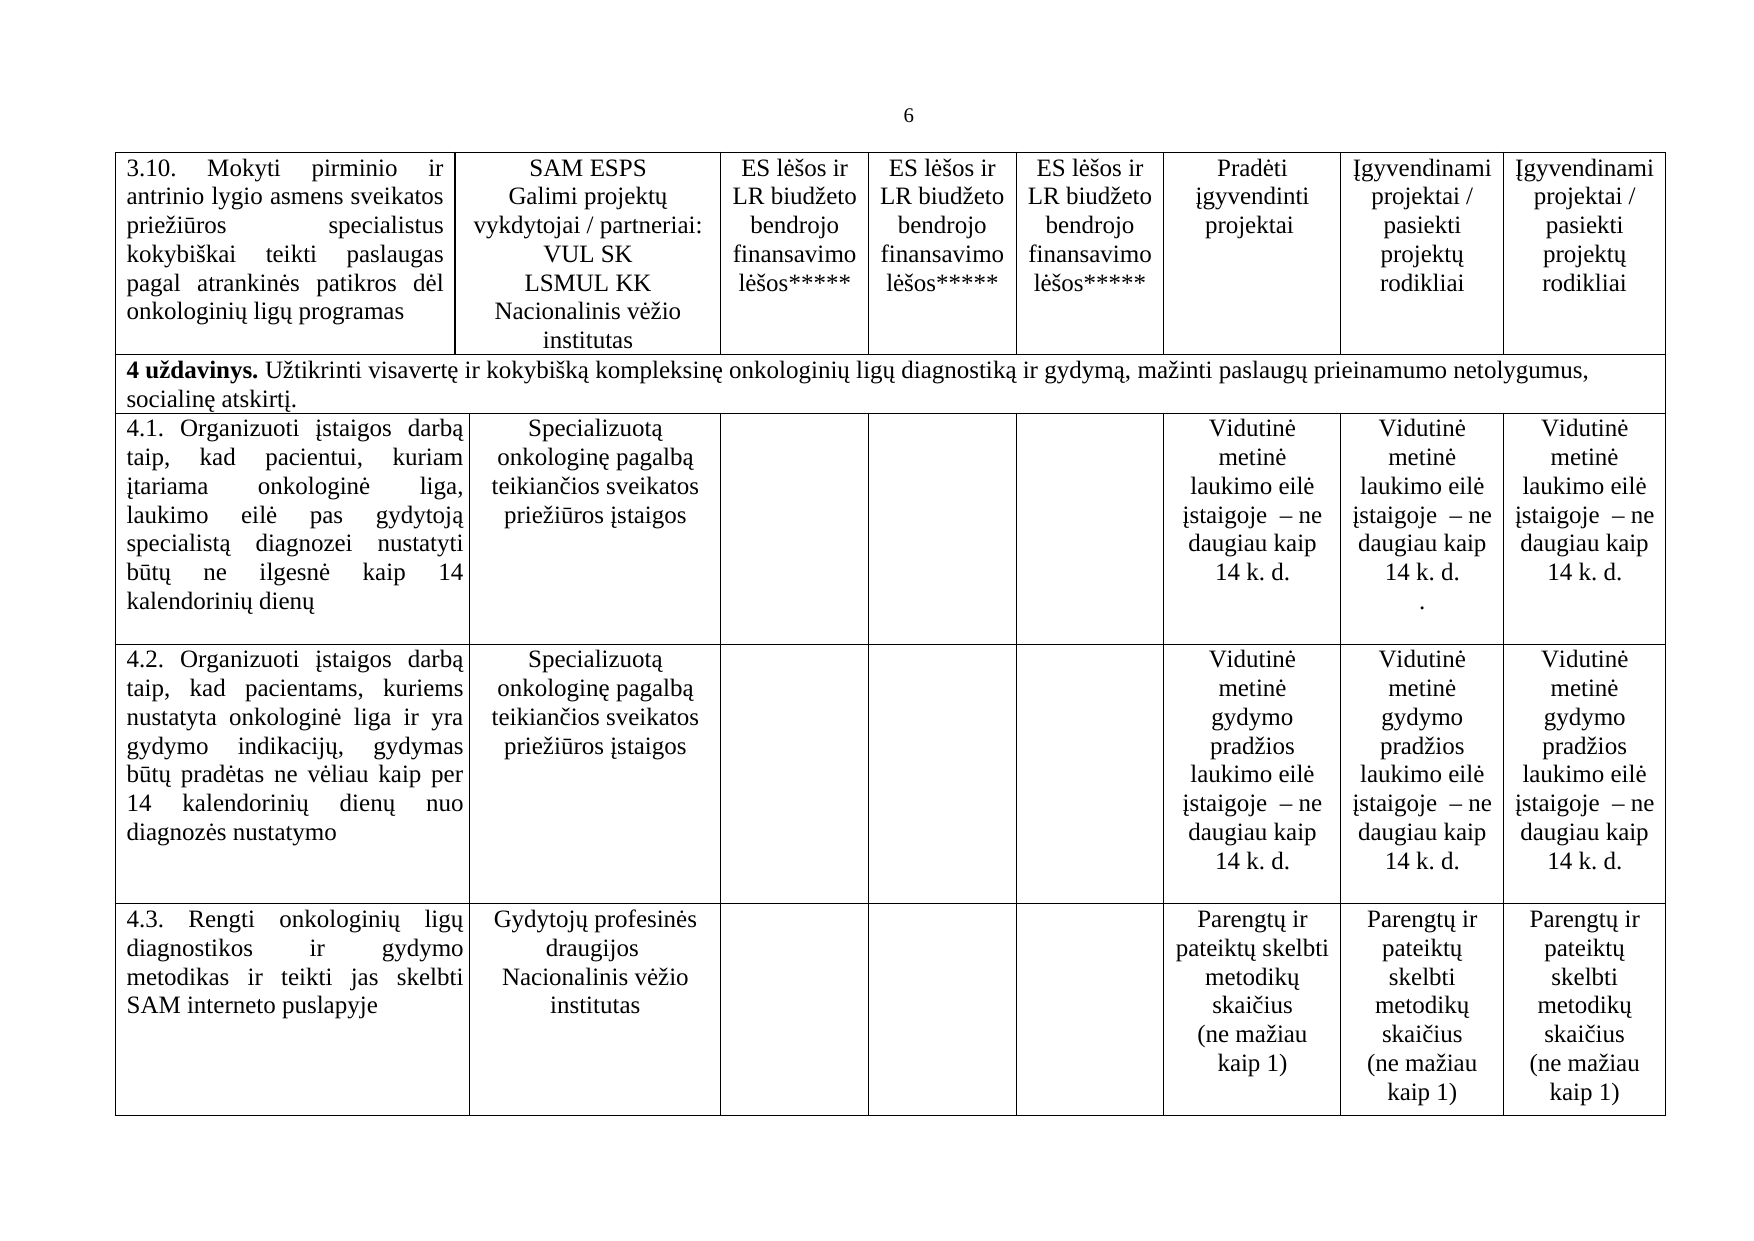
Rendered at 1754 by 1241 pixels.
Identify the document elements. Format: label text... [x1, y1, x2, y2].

table_cell [869, 645, 1016, 903]
table_cell [721, 414, 868, 643]
table_cell [721, 645, 868, 903]
table_cell Parengtų ir pateiktų skelbti metodikų skaičius (ne mažiau kaip 1) [1504, 904, 1665, 1114]
table_cell [721, 904, 868, 1114]
table_cell ES lėšos ir LR biudžeto bendrojo finansavimo lėšos***** [1017, 153, 1163, 354]
table_cell ES lėšos ir LR biudžeto bendrojo finansavimo lėšos***** [721, 153, 868, 354]
table_cell Specializuotą onkologinę pagalbą teikiančios sveikatos priežiūros įstaigos [470, 645, 720, 903]
table_cell Vidutinė metinė laukimo eilė įstaigoje – ne daugiau kaip 14 k. d. [1164, 414, 1340, 643]
table_cell [1017, 414, 1163, 643]
table_cell Gydytojų profesinės draugijos Nacionalinis vėžio institutas [470, 904, 720, 1114]
table_cell SAM ESPS Galimi projektų vykdytojai / partneriai: VUL SK LSMUL KK Nacionalinis vėžio institutas [456, 153, 720, 354]
table_cell Parengtų ir pateiktų skelbti metodikų skaičius (ne mažiau kaip 1) [1164, 904, 1340, 1114]
table_cell Pradėti įgyvendinti projektai [1164, 153, 1340, 354]
table_cell 3.10. Mokyti pirminio ir antrinio lygio asmens sveikatos priežiūros specialistus kokybiškai teikti paslaugas pagal atrankinės patikros dėl onkologinių ligų programas [116, 153, 454, 354]
table_cell Įgyvendinamiprojektai / pasiekti projektų rodikliai [1504, 153, 1665, 354]
table_cell Specializuotą onkologinę pagalbą teikiančios sveikatos priežiūros įstaigos [470, 414, 720, 643]
table_cell Parengtų ir pateiktų skelbti metodikų skaičius (ne mažiau kaip 1) [1341, 904, 1503, 1114]
table_cell Vidutinė metinė gydymo pradžios laukimo eilė įstaigoje – ne daugiau kaip 14 k. d. [1504, 645, 1665, 903]
table_cell Vidutinė metinė laukimo eilė įstaigoje – ne daugiau kaip 14 k. d. . [1341, 414, 1503, 643]
table_cell 4 uždavinys. Užtikrinti visavertę ir kokybišką kompleksinę onkologinių ligų diagnostiką ir gydymą, mažinti paslaugų prieinamumo netolygumus, socialinę atskirtį. [116, 355, 1665, 412]
table_cell Vidutinė metinė gydymo pradžios laukimo eilė įstaigoje – ne daugiau kaip 14 k. d. [1164, 645, 1340, 903]
table_cell Įgyvendinami projektai / pasiekti projektų rodikliai [1341, 153, 1503, 354]
table_cell [869, 904, 1016, 1114]
table_cell Vidutinė metinė laukimo eilė įstaigoje – ne daugiau kaip 14 k. d. [1504, 414, 1665, 643]
table_cell 4.2. Organizuoti įstaigos darbą taip, kad pacientams, kuriems nustatyta onkologinė liga ir yra gydymo indikacijų, gydymas būtų pradėtas ne vėliau kaip per 14 kalendorinių dienų nuo diagnozės nustatymo [116, 645, 469, 903]
table_cell Vidutinė metinė gydymo pradžios laukimo eilė įstaigoje – ne daugiau kaip 14 k. d. [1341, 645, 1503, 903]
table_cell ES lėšos ir LR biudžeto bendrojo finansavimo lėšos***** [869, 153, 1016, 354]
table_cell [869, 414, 1016, 643]
table_cell [1017, 904, 1163, 1114]
table_cell [1017, 645, 1163, 903]
table_cell 4.3. Rengti onkologinių ligų diagnostikos ir gydymo metodikas ir teikti jas skelbti SAM interneto puslapyje [116, 904, 469, 1114]
table_cell 4.1. Organizuoti įstaigos darbą taip, kad pacientui, kuriam įtariama onkologinė liga, laukimo eilė pas gydytoją specialistą diagnozei nustatyti būtų ne ilgesnė kaip 14 kalendorinių dienų [116, 414, 469, 643]
